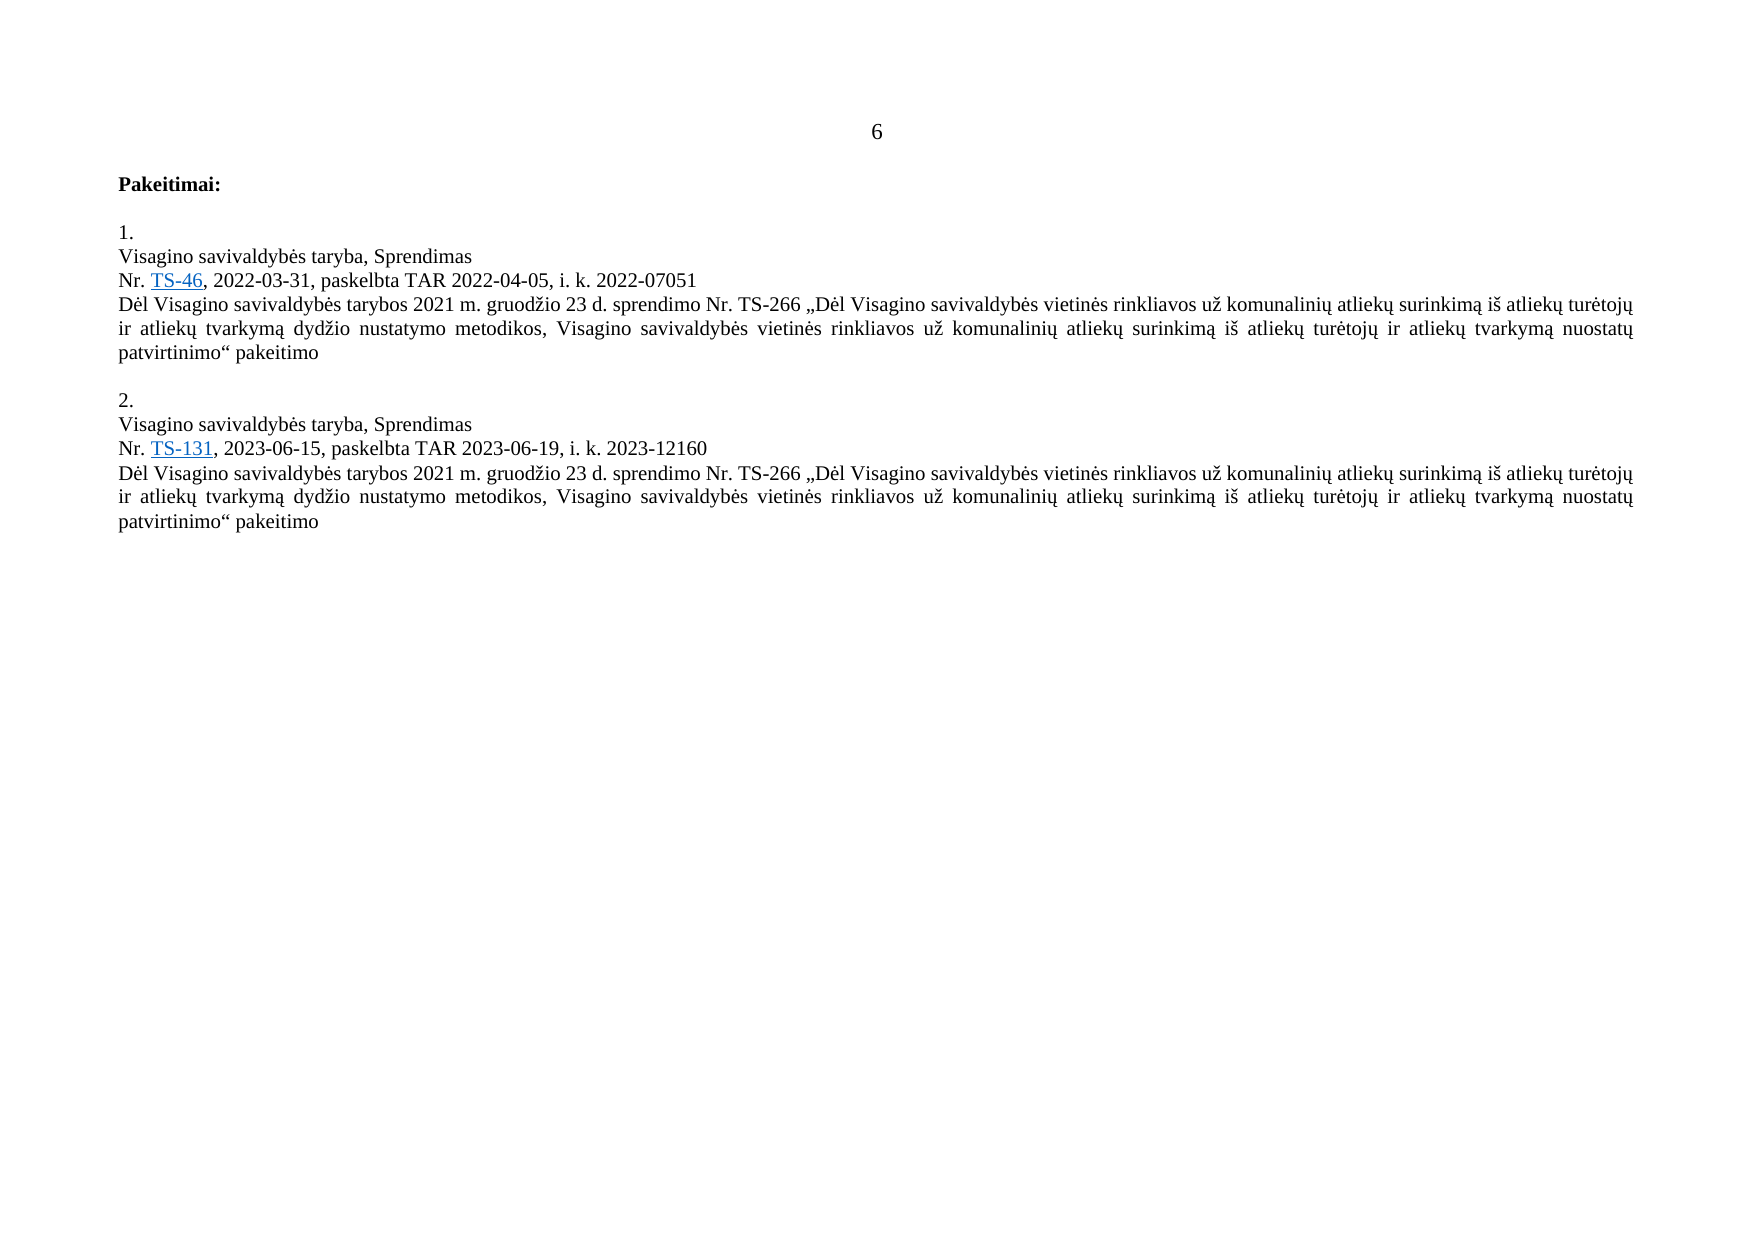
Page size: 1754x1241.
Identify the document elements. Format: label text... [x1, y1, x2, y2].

text Nr. TS-46, 2022-03-31, paskelbta TAR 2022-04-05, i. k. 2022-07051 [118, 268, 1636, 292]
text Visagino savivaldybės taryba, Sprendimas [118, 412, 1636, 436]
text Dėl Visagino savivaldybės tarybos 2021 m. gruodžio 23 d. sprendimo Nr. TS-266 „Dėl Visagino savivaldybės vietinės rinkliavos už komunalinių atliekų surinkimą iš atliekų turėtojų ir atliekų tvarkymą dydžio nustatymo metodikos, Visagino savivaldybės vietinės rinkliavos už komunalinių atliekų surinkimą iš atliekų turėtojų ir atliekų tvarkymą nuostatų patvirtinimo“ pakeitimo [118, 292, 1636, 364]
text Pakeitimai: [118, 172, 1636, 196]
text Visagino savivaldybės taryba, Sprendimas [118, 244, 1636, 268]
text 1. [118, 220, 1636, 244]
text Nr. TS-131, 2023-06-15, paskelbta TAR 2023-06-19, i. k. 2023-12160 [118, 436, 1636, 460]
text 2. [118, 388, 1636, 412]
text Dėl Visagino savivaldybės tarybos 2021 m. gruodžio 23 d. sprendimo Nr. TS-266 „Dėl Visagino savivaldybės vietinės rinkliavos už komunalinių atliekų surinkimą iš atliekų turėtojų ir atliekų tvarkymą dydžio nustatymo metodikos, Visagino savivaldybės vietinės rinkliavos už komunalinių atliekų surinkimą iš atliekų turėtojų ir atliekų tvarkymą nuostatų patvirtinimo“ pakeitimo [118, 460, 1636, 533]
